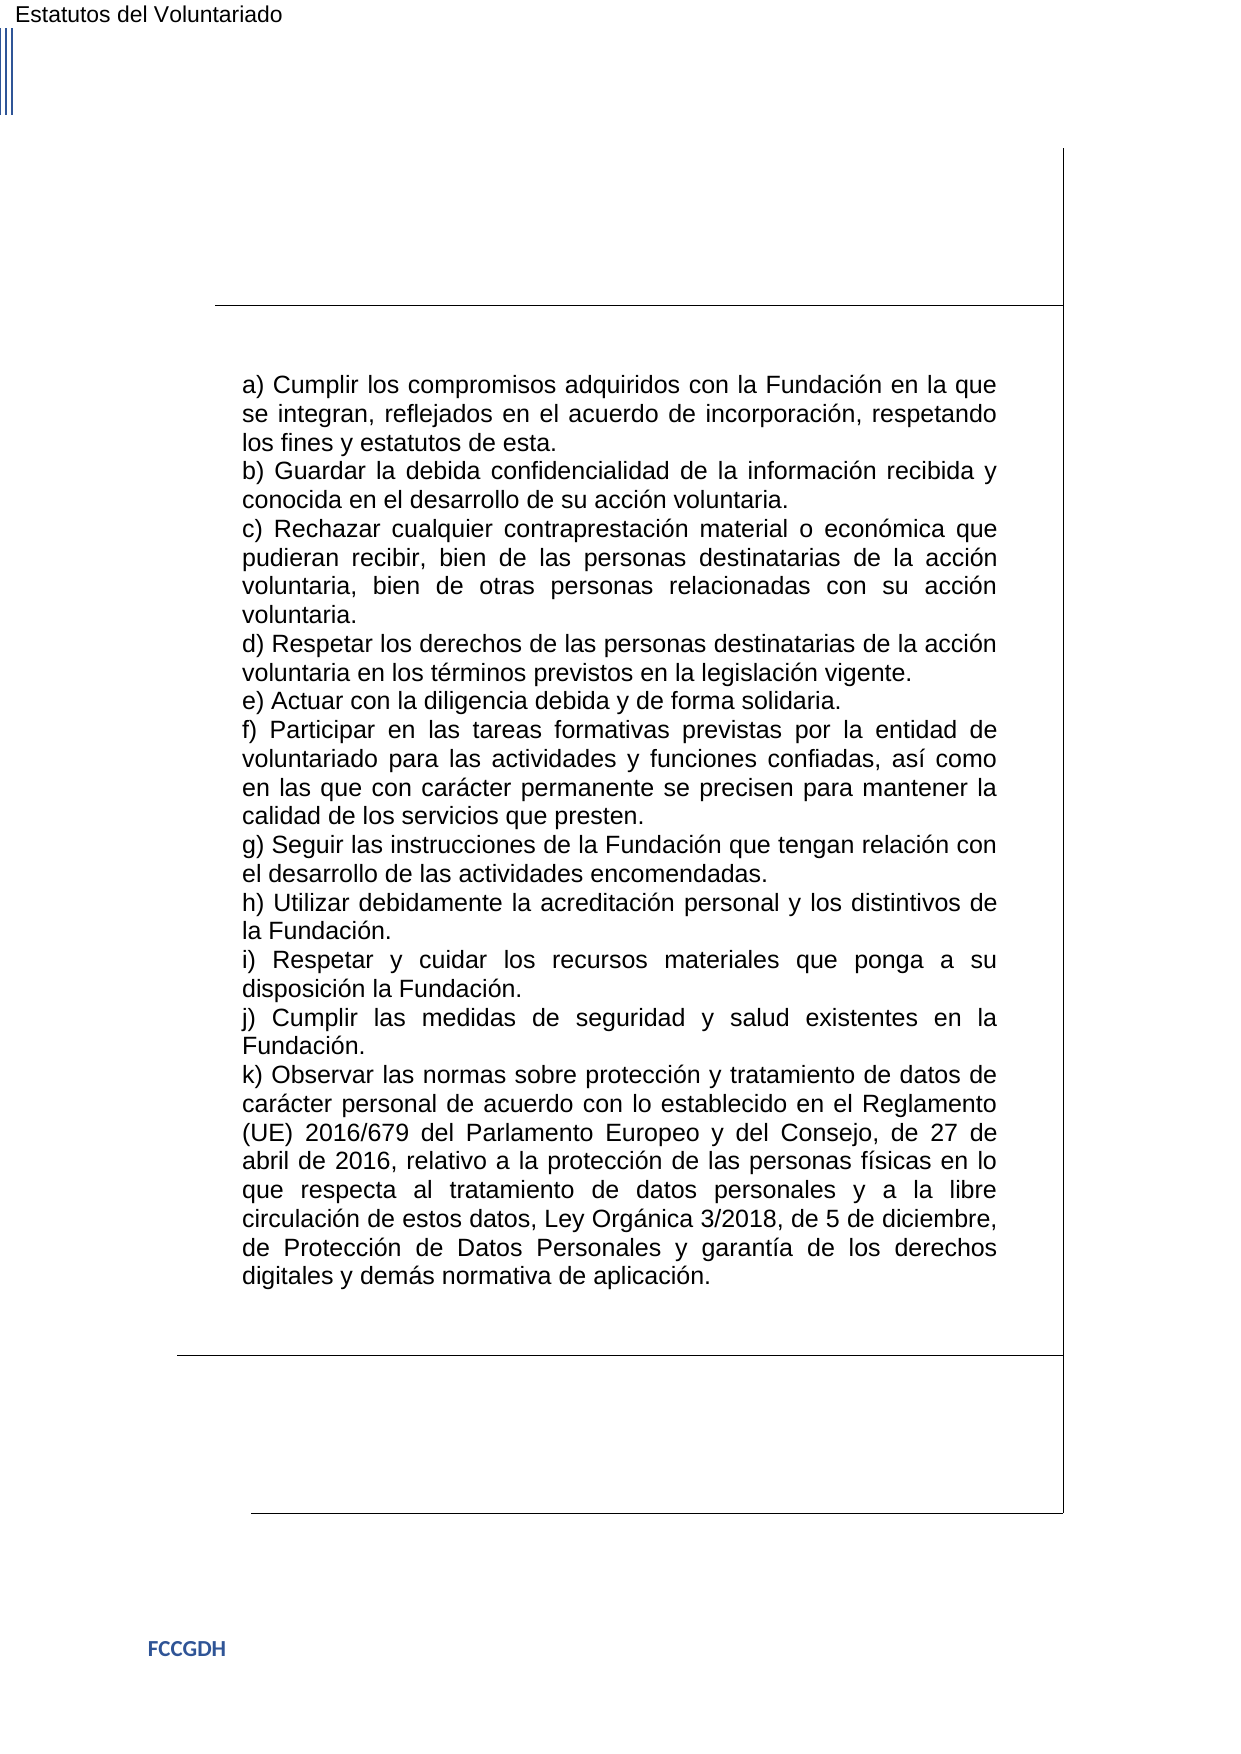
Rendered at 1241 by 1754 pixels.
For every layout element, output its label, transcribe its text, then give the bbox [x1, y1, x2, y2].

text k) Observar las normas sobre protección y tratamiento de datos de carácter personal de acuerdo con lo establecido en el Reglamento (UE) 2016/679 del Parlamento Europeo y del Consejo, de 27 de abril de 2016, relativo a la protección de las personas físicas en lo que respecta al tratamiento de datos personales y a la libre circulación de estos datos, Ley Orgánica 3/2018, de 5 de diciembre, de Protección de Datos Personales y garantía de los derechos digitales y demás normativa de aplicación. [177, 1060, 1063, 1355]
text j) Cumplir las medidas de seguridad y salud existentes en la Fundación. [177, 1003, 1063, 1060]
text c) Rechazar cualquier contraprestación material o económica que pudieran recibir, bien de las personas destinatarias de la acción voluntaria, bien de otras personas relacionadas con su acción voluntaria. [177, 514, 1063, 629]
text e) Actuar con la diligencia debida y de forma solidaria. [177, 686, 1063, 715]
text h) Utilizar debidamente la acreditación personal y los distintivos de la Fundación. [177, 888, 1063, 945]
text d) Respetar los derechos de las personas destinatarias de la acción voluntaria en los términos previstos en la legislación vigente. [177, 629, 1063, 686]
text b) Guardar la debida confidencialidad de la información recibida y conocida en el desarrollo de su acción voluntaria. [177, 456, 1063, 514]
text a) Cumplir los compromisos adquiridos con la Fundación en la que se integran, reflejados en el acuerdo de incorporación, respetando los fines y estatutos de esta. [177, 306, 1063, 456]
text i) Respetar y cuidar los recursos materiales que ponga a su disposición la Fundación. [177, 945, 1063, 1003]
text f) Participar en las tareas formativas previstas por la entidad de voluntariado para las actividades y funciones confiadas, así como en las que con carácter permanente se precisen para mantener la calidad de los servicios que presten. [177, 715, 1063, 830]
text g) Seguir las instrucciones de la Fundación que tengan relación con el desarrollo de las actividades encomendadas. [177, 830, 1063, 888]
